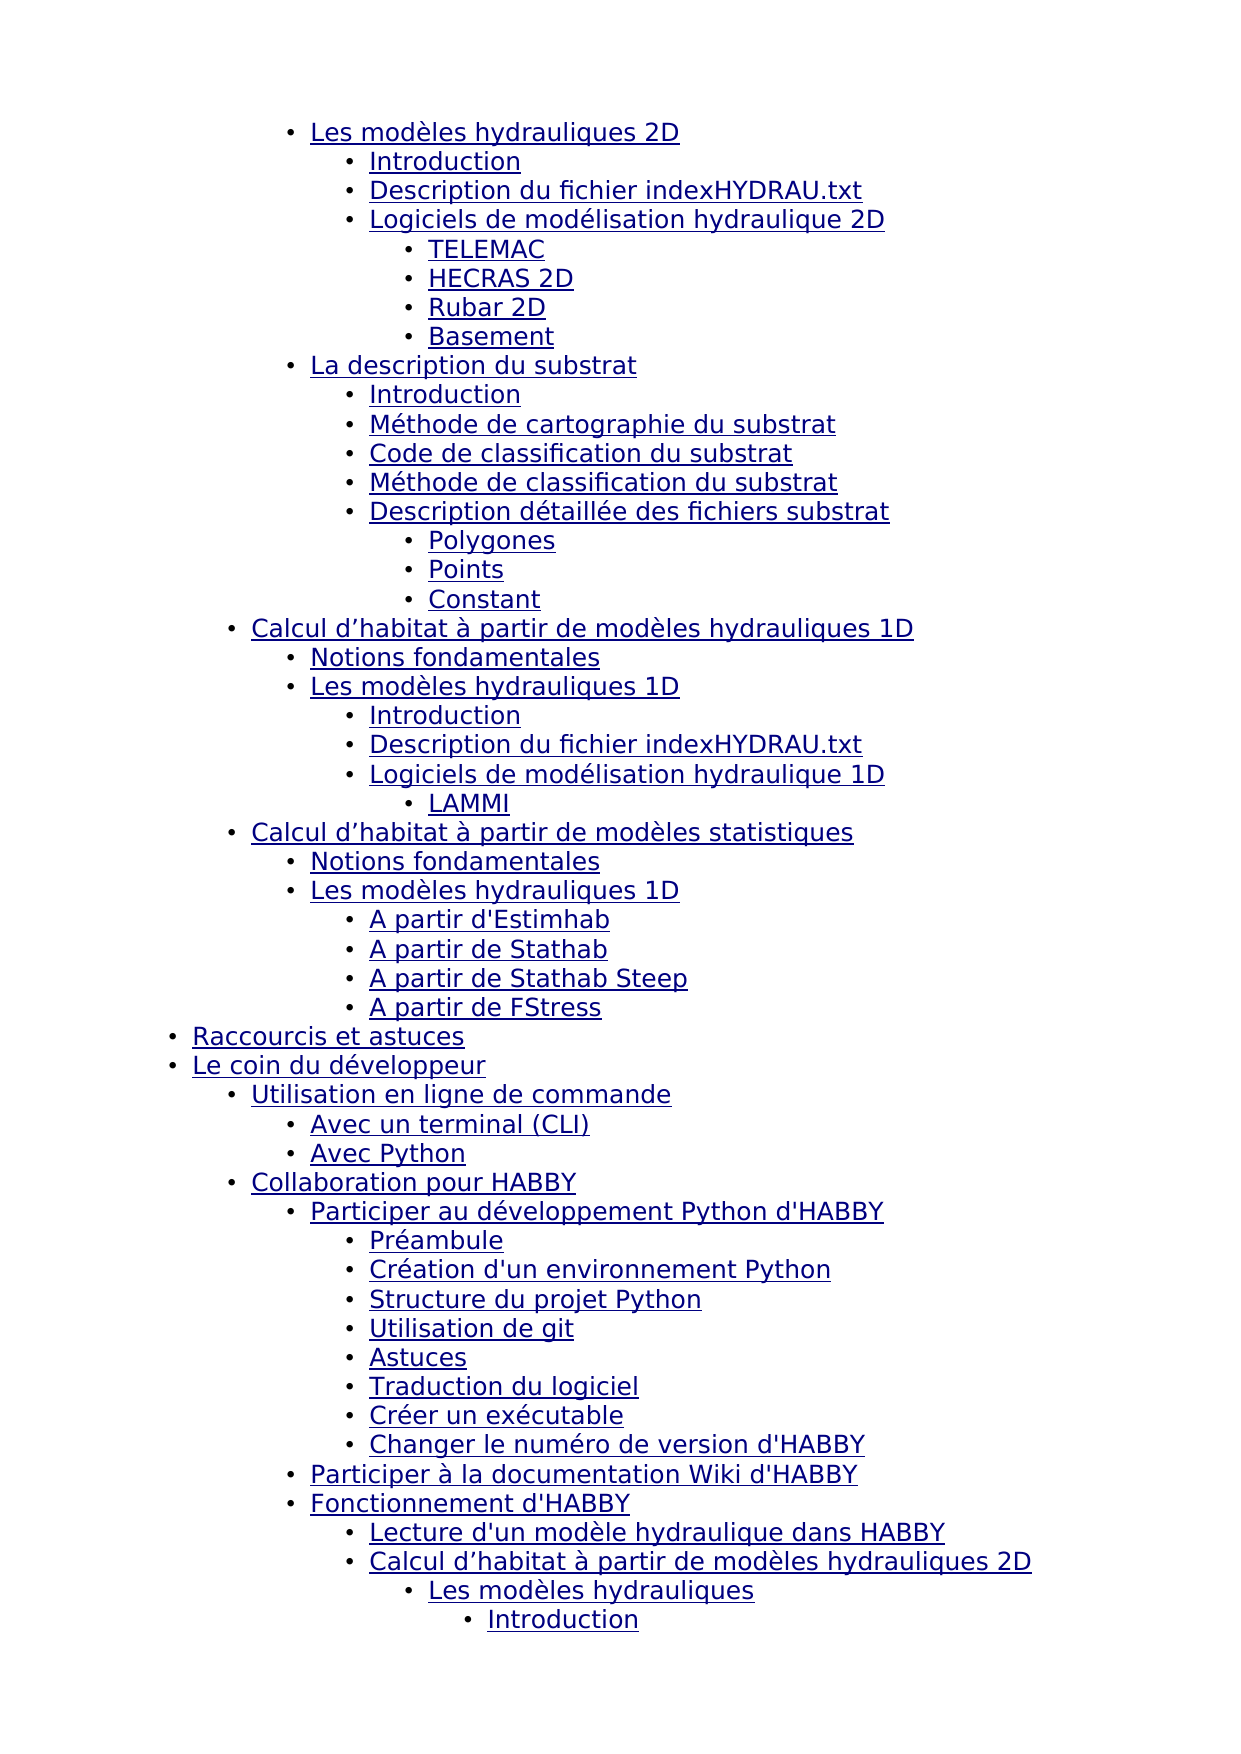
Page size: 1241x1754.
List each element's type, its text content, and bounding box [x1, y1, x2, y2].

list A partir de Stathab Steep [354, 964, 1122, 993]
list Constant [413, 585, 1122, 614]
list Créer un exécutable [354, 1401, 1122, 1431]
list Les modèles hydrauliques 2D [295, 118, 1122, 147]
list Notions fondamentales [295, 643, 1122, 672]
list La description du substrat [295, 351, 1122, 381]
list Introduction [354, 147, 1122, 176]
list Participer au développement Python d'HABBY [295, 1197, 1122, 1226]
list Le coin du développeur [177, 1051, 1122, 1081]
list Les modèles hydrauliques 1D [295, 672, 1122, 701]
list Polygones [413, 526, 1122, 556]
list Logiciels de modélisation hydraulique 2D [354, 206, 1122, 235]
list Astuces [354, 1343, 1122, 1372]
list Avec Python [295, 1139, 1122, 1168]
list A partir de FStress [354, 993, 1122, 1022]
list Lecture d'un modèle hydraulique dans HABBY [354, 1518, 1122, 1547]
list HECRAS 2D [413, 264, 1122, 293]
list Introduction [354, 701, 1122, 731]
list Calcul d’habitat à partir de modèles hydrauliques 1D [236, 614, 1122, 643]
list Les modèles hydrauliques [413, 1576, 1122, 1606]
list Calcul d’habitat à partir de modèles statistiques [236, 818, 1122, 847]
list Préambule [354, 1226, 1122, 1256]
list TELEMAC [413, 235, 1122, 264]
list Calcul d’habitat à partir de modèles hydrauliques 2D [354, 1547, 1122, 1576]
list Utilisation de git [354, 1314, 1122, 1343]
list A partir d'Estimhab [354, 906, 1122, 935]
list Code de classification du substrat [354, 439, 1122, 468]
list Points [413, 556, 1122, 585]
list Participer à la documentation Wiki d'HABBY [295, 1460, 1122, 1489]
list Basement [413, 322, 1122, 351]
list Description du fichier indexHYDRAU.txt [354, 176, 1122, 206]
list Description du fichier indexHYDRAU.txt [354, 731, 1122, 760]
list Introduction [354, 381, 1122, 410]
list Rubar 2D [413, 293, 1122, 322]
list Avec un terminal (CLI) [295, 1110, 1122, 1139]
list Traduction du logiciel [354, 1372, 1122, 1401]
list Introduction [472, 1606, 1122, 1635]
list Utilisation en ligne de commande [236, 1081, 1122, 1110]
list A partir de Stathab [354, 935, 1122, 964]
list LAMMI [413, 789, 1122, 818]
list Méthode de classification du substrat [354, 468, 1122, 497]
list Logiciels de modélisation hydraulique 1D [354, 760, 1122, 789]
list Raccourcis et astuces [177, 1022, 1122, 1051]
list Création d'un environnement Python [354, 1256, 1122, 1285]
list Fonctionnement d'HABBY [295, 1489, 1122, 1518]
list Collaboration pour HABBY [236, 1168, 1122, 1197]
list Méthode de cartographie du substrat [354, 410, 1122, 439]
list Structure du projet Python [354, 1285, 1122, 1314]
list Notions fondamentales [295, 847, 1122, 876]
list Description détaillée des fichiers substrat [354, 497, 1122, 526]
list Les modèles hydrauliques 1D [295, 876, 1122, 906]
list Changer le numéro de version d'HABBY [354, 1431, 1122, 1460]
